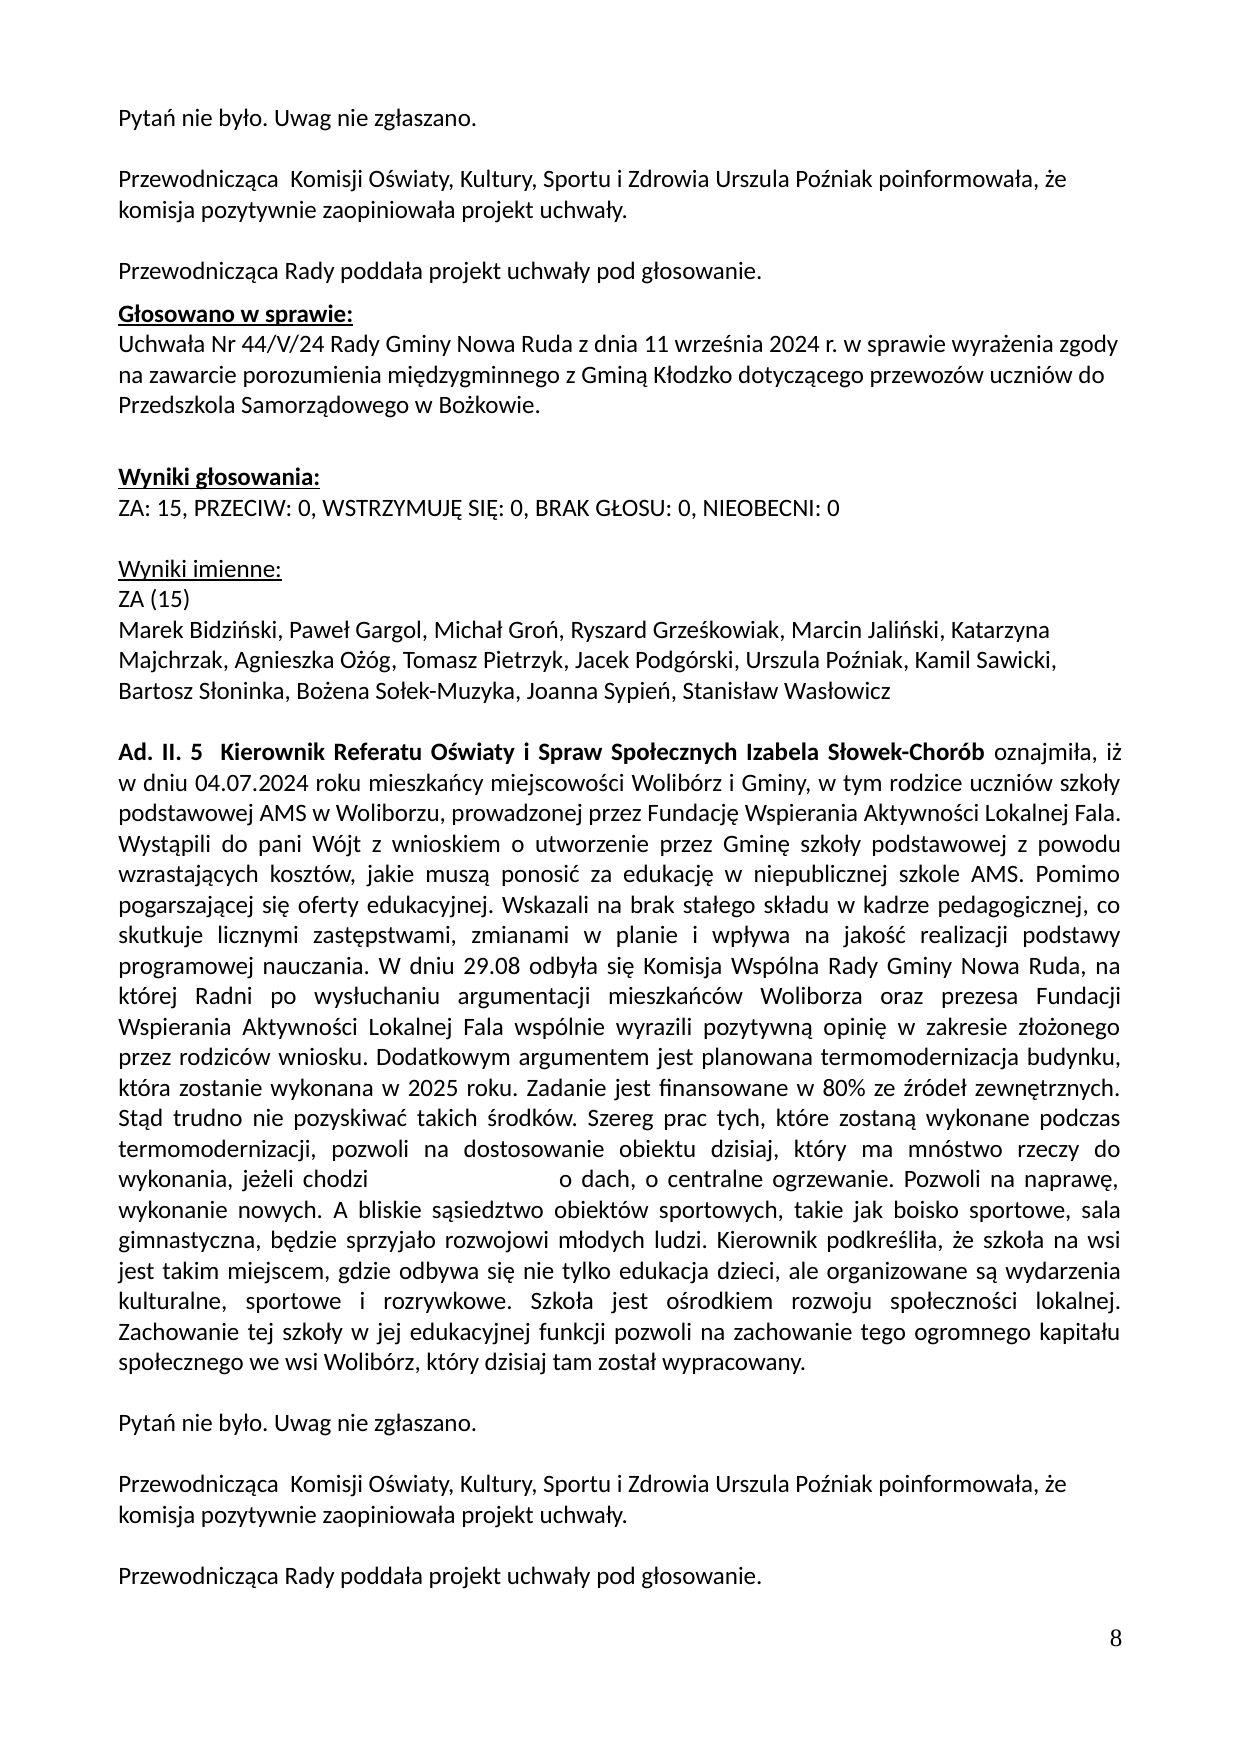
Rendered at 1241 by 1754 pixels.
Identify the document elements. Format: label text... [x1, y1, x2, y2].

text Pytań nie było. Uwag nie zgłaszano. [118, 102, 1122, 133]
text Przewodnicząca Komisji Oświaty, Kultury, Sportu i Zdrowia Urszula Poźniak poinformowała, że komisja pozytywnie zaopiniowała projekt uchwały. [118, 1469, 1122, 1530]
text Wyniki imienne: ZA (15) Marek Bidziński, Paweł Gargol, Michał Groń, Ryszard Grześkowiak, Marcin Jaliński, Katarzyna Majchrzak, Agnieszka Ożóg, Tomasz Pietrzyk, Jacek Podgórski, Urszula Poźniak, Kamil Sawicki, Bartosz Słoninka, Bożena Sołek-Muzyka, Joanna Sypień, Stanisław Wasłowicz [118, 522, 1122, 706]
text Przewodnicząca Komisji Oświaty, Kultury, Sportu i Zdrowia Urszula Poźniak poinformowała, że komisja pozytywnie zaopiniowała projekt uchwały. [118, 163, 1122, 224]
text Pytań nie było. Uwag nie zgłaszano. [118, 1408, 1122, 1438]
text Ad. II. 5 Kierownik Referatu Oświaty i Spraw Społecznych Izabela Słowek-Chorób oznajmiła, iż w dniu 04.07.2024 roku mieszkańcy miejscowości Wolibórz i Gminy, w tym rodzice uczniów szkoły podstawowej AMS w Woliborzu, prowadzonej przez Fundację Wspierania Aktywności Lokalnej Fala. Wystąpili do pani Wójt z wnioskiem o utworzenie przez Gminę szkoły podstawowej z powodu wzrastających kosztów, jakie muszą ponosić za edukację w niepublicznej szkole AMS. Pomimo pogarszającej się oferty edukacyjnej. Wskazali na brak stałego składu w kadrze pedagogicznej, co skutkuje licznymi zastępstwami, zmianami w planie i wpływa na jakość realizacji podstawy programowej nauczania. W dniu 29.08 odbyła się Komisja Wspólna Rady Gminy Nowa Ruda, na której Radni po wysłuchaniu argumentacji mieszkańców Woliborza oraz prezesa Fundacji Wspierania Aktywności Lokalnej Fala wspólnie wyrazili pozytywną opinię w zakresie złożonego przez rodziców wniosku. Dodatkowym argumentem jest planowana termomodernizacja budynku, która zostanie wykonana w 2025 roku. Zadanie jest finansowane w 80% ze źródeł zewnętrznych. Stąd trudno nie pozyskiwać takich środków. Szereg prac tych, które zostaną wykonane podczas termomodernizacji, pozwoli na dostosowanie obiektu dzisiaj, który ma mnóstwo rzeczy do wykonania, jeżeli chodzi o dach, o centralne ogrzewanie. Pozwoli na naprawę, wykonanie nowych. A bliskie sąsiedztwo obiektów sportowych, takie jak boisko sportowe, sala gimnastyczna, będzie sprzyjało rozwojowi młodych ludzi. Kierownik podkreśliła, że szkoła na wsi jest takim miejscem, gdzie odbywa się nie tylko edukacja dzieci, ale organizowane są wydarzenia kulturalne, sportowe i rozrywkowe. Szkoła jest ośrodkiem rozwoju społeczności lokalnej. Zachowanie tej szkoły w jej edukacyjnej funkcji pozwoli na zachowanie tego ogromnego kapitału społecznego we wsi Wolibórz, który dzisiaj tam został wypracowany. [118, 736, 1122, 1377]
text Wyniki głosowania: ZA: 15, PRZECIW: 0, WSTRZYMUJĘ SIĘ: 0, BRAK GŁOSU: 0, NIEOBECNI: 0 [118, 461, 1122, 522]
text Głosowano w sprawie: Uchwała Nr 44/V/24 Rady Gminy Nowa Ruda z dnia 11 września 2024 r. w sprawie wyrażenia zgody na zawarcie porozumienia międzygminnego z Gminą Kłodzko dotyczącego przewozów uczniów do Przedszkola Samorządowego w Bożkowie. [118, 298, 1122, 420]
text Przewodnicząca Rady poddała projekt uchwały pod głosowanie. [118, 1560, 1122, 1591]
text Przewodnicząca Rady poddała projekt uchwały pod głosowanie. [118, 255, 1122, 286]
